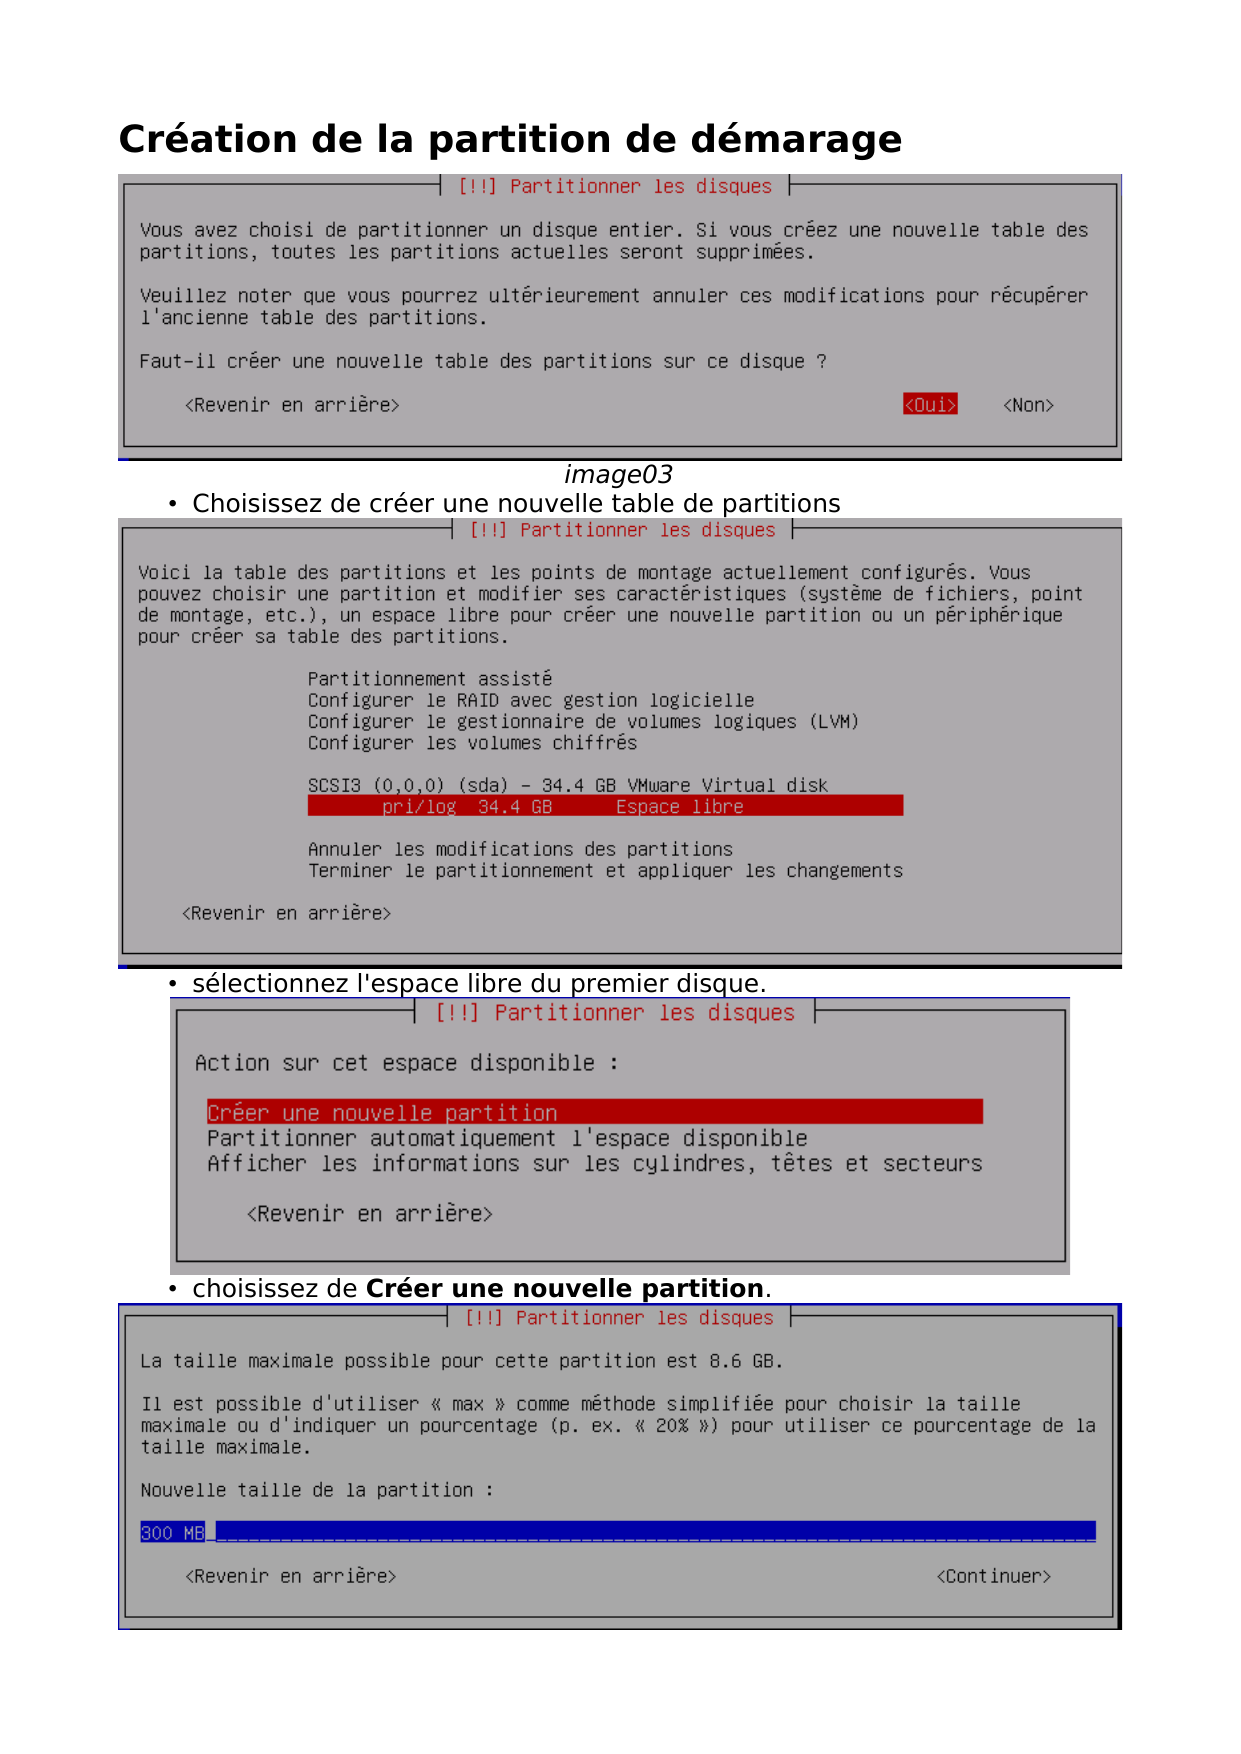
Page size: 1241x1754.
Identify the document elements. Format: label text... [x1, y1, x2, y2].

picture [118, 1303, 1123, 1630]
list choisissez de Créer une nouvelle partition. [177, 998, 1122, 1303]
list image03 [118, 461, 1122, 489]
subtitle Création de la partition de démarage [118, 118, 1122, 162]
list sélectionnez l'espace libre du premier disque. [177, 969, 1122, 998]
list Choisissez de créer une nouvelle table de partitions [177, 489, 1122, 518]
picture [170, 997, 1071, 1275]
picture [118, 174, 1123, 461]
picture [118, 518, 1123, 969]
